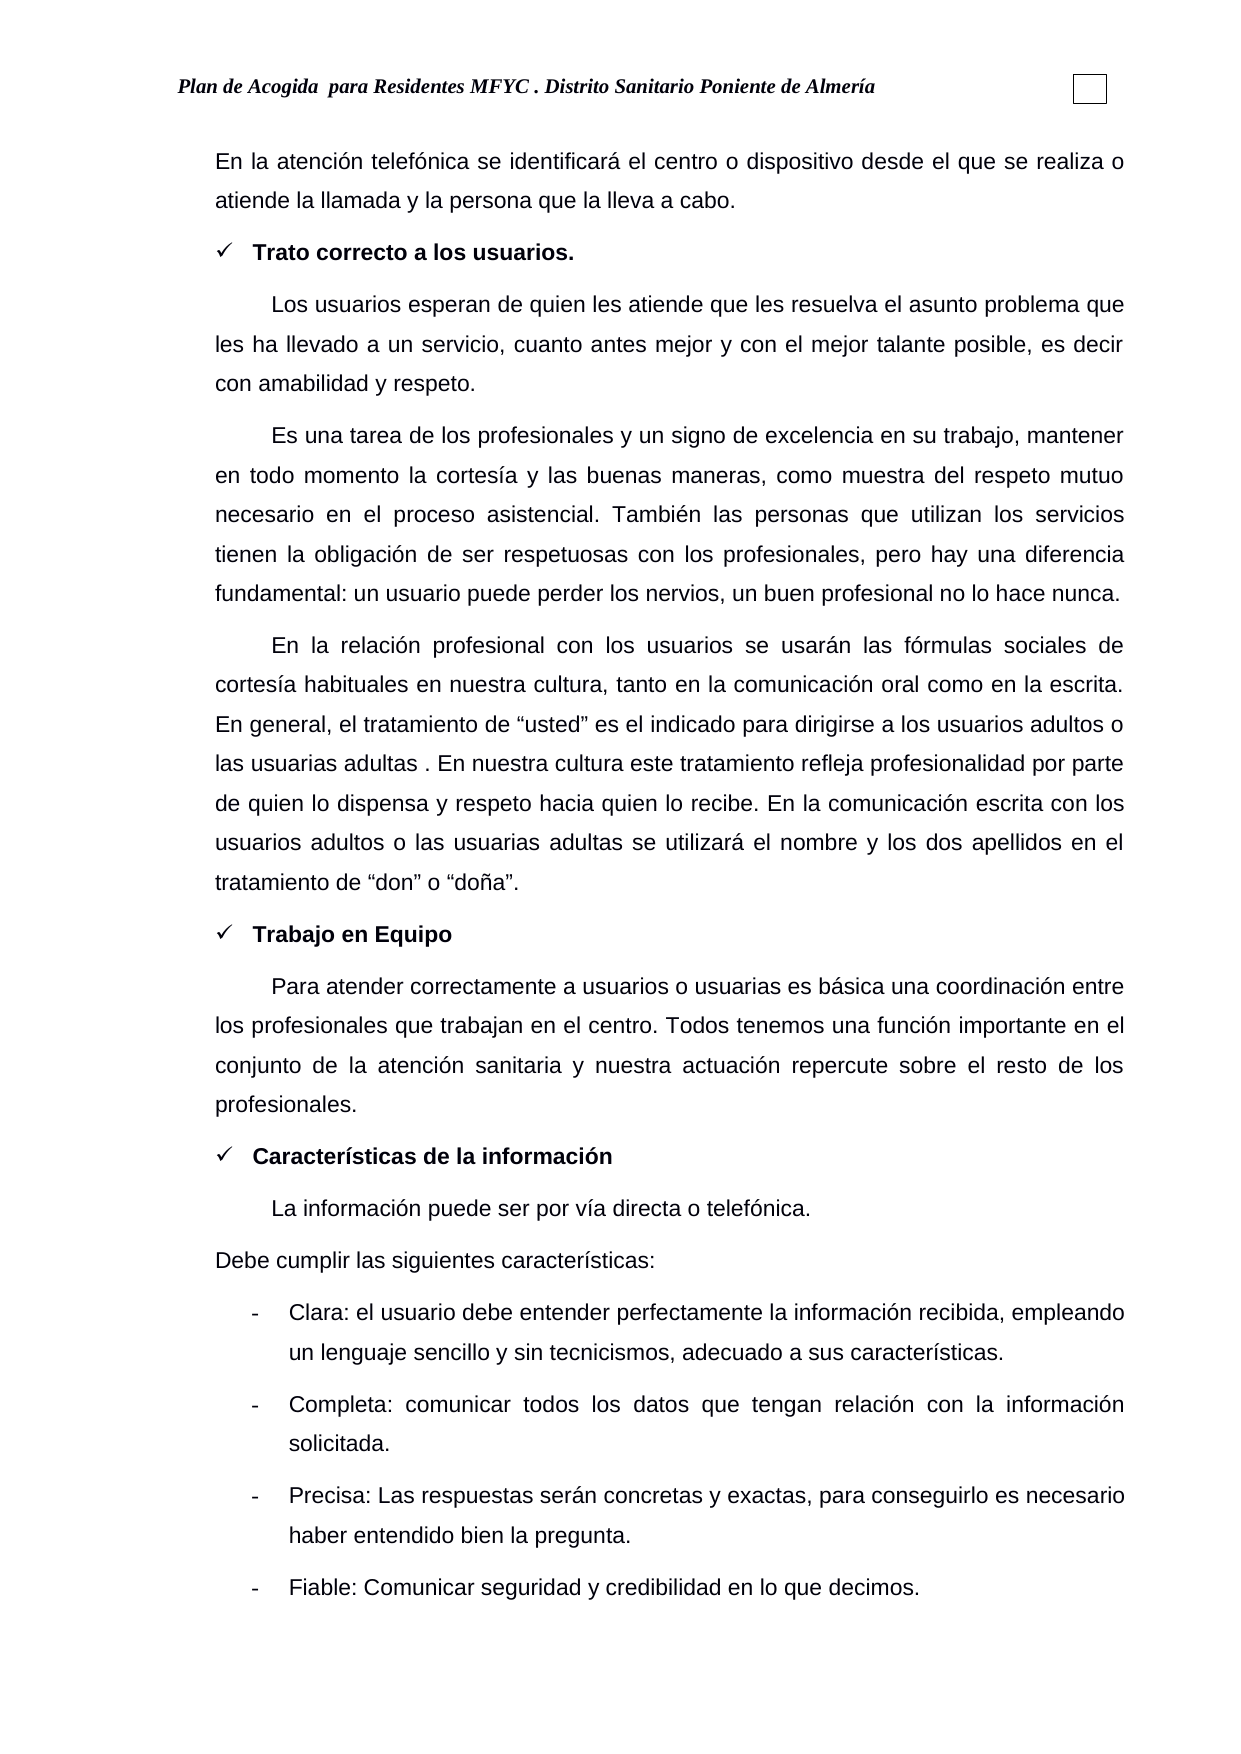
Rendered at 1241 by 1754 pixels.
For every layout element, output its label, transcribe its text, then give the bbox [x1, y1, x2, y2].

text Es una tarea de los profesionales y un signo de excelencia en su trabajo, mantener en todo momento la cortesía y las buenas maneras, como muestra del respeto mutuo necesario en el proceso asistencial. También las personas que utilizan los servicios tienen la obligación de ser respetuosas con los profesionales, pero hay una diferencia fundamental: un usuario puede perder los nervios, un buen profesional no lo hace nunca. [215, 422, 1125, 606]
text En la relación profesional con los usuarios se usarán las fórmulas sociales de cortesía habituales en nuestra cultura, tanto en la comunicación oral como en la escrita. En general, el tratamiento de “usted” es el indicado para dirigirse a los usuarios adultos o las usuarias adultas . En nuestra cultura este tratamiento refleja profesionalidad por parte de quien lo dispensa y respeto hacia quien lo recibe. En la comunicación escrita con los usuarios adultos o las usuarias adultas se utilizará el nombre y los dos apellidos en el tratamiento de “don” o “doña”. [215, 632, 1125, 895]
text En la atención telefónica se identificará el centro o dispositivo desde el que se realiza o atiende la llamada y la persona que la lleva a cabo. [215, 148, 1125, 213]
text Debe cumplir las siguientes características: [177, 1247, 1125, 1273]
list Completa: comunicar todos los datos que tengan relación con la información solicitada. [251, 1391, 1125, 1457]
list Precisa: Las respuestas serán concretas y exactas, para conseguirlo es necesario haber entendido bien la pregunta. [251, 1482, 1125, 1548]
list Clara: el usuario debe entender perfectamente la información recibida, empleando un lenguaje sencillo y sin tecnicismos, adecuado a sus características. [251, 1299, 1125, 1365]
text Para atender correctamente a usuarios o usuarias es básica una coordinación entre los profesionales que trabajan en el centro. Todos tenemos una función importante en el conjunto de la atención sanitaria y nuestra actuación repercute sobre el resto de los profesionales. [215, 973, 1125, 1118]
list Trato correcto a los usuarios. [215, 239, 1125, 266]
subtitle Características de la información [215, 1143, 1125, 1169]
list Trabajo en Equipo [215, 921, 1125, 947]
text La información puede ser por vía directa o telefónica. [177, 1195, 1125, 1222]
text Los usuarios esperan de quien les atiende que les resuelva el asunto problema que les ha llevado a un servicio, cuanto antes mejor y con el mejor talante posible, es decir con amabilidad y respeto. [215, 291, 1125, 396]
list Fiable: Comunicar seguridad y credibilidad en lo que decimos. [251, 1574, 1125, 1600]
